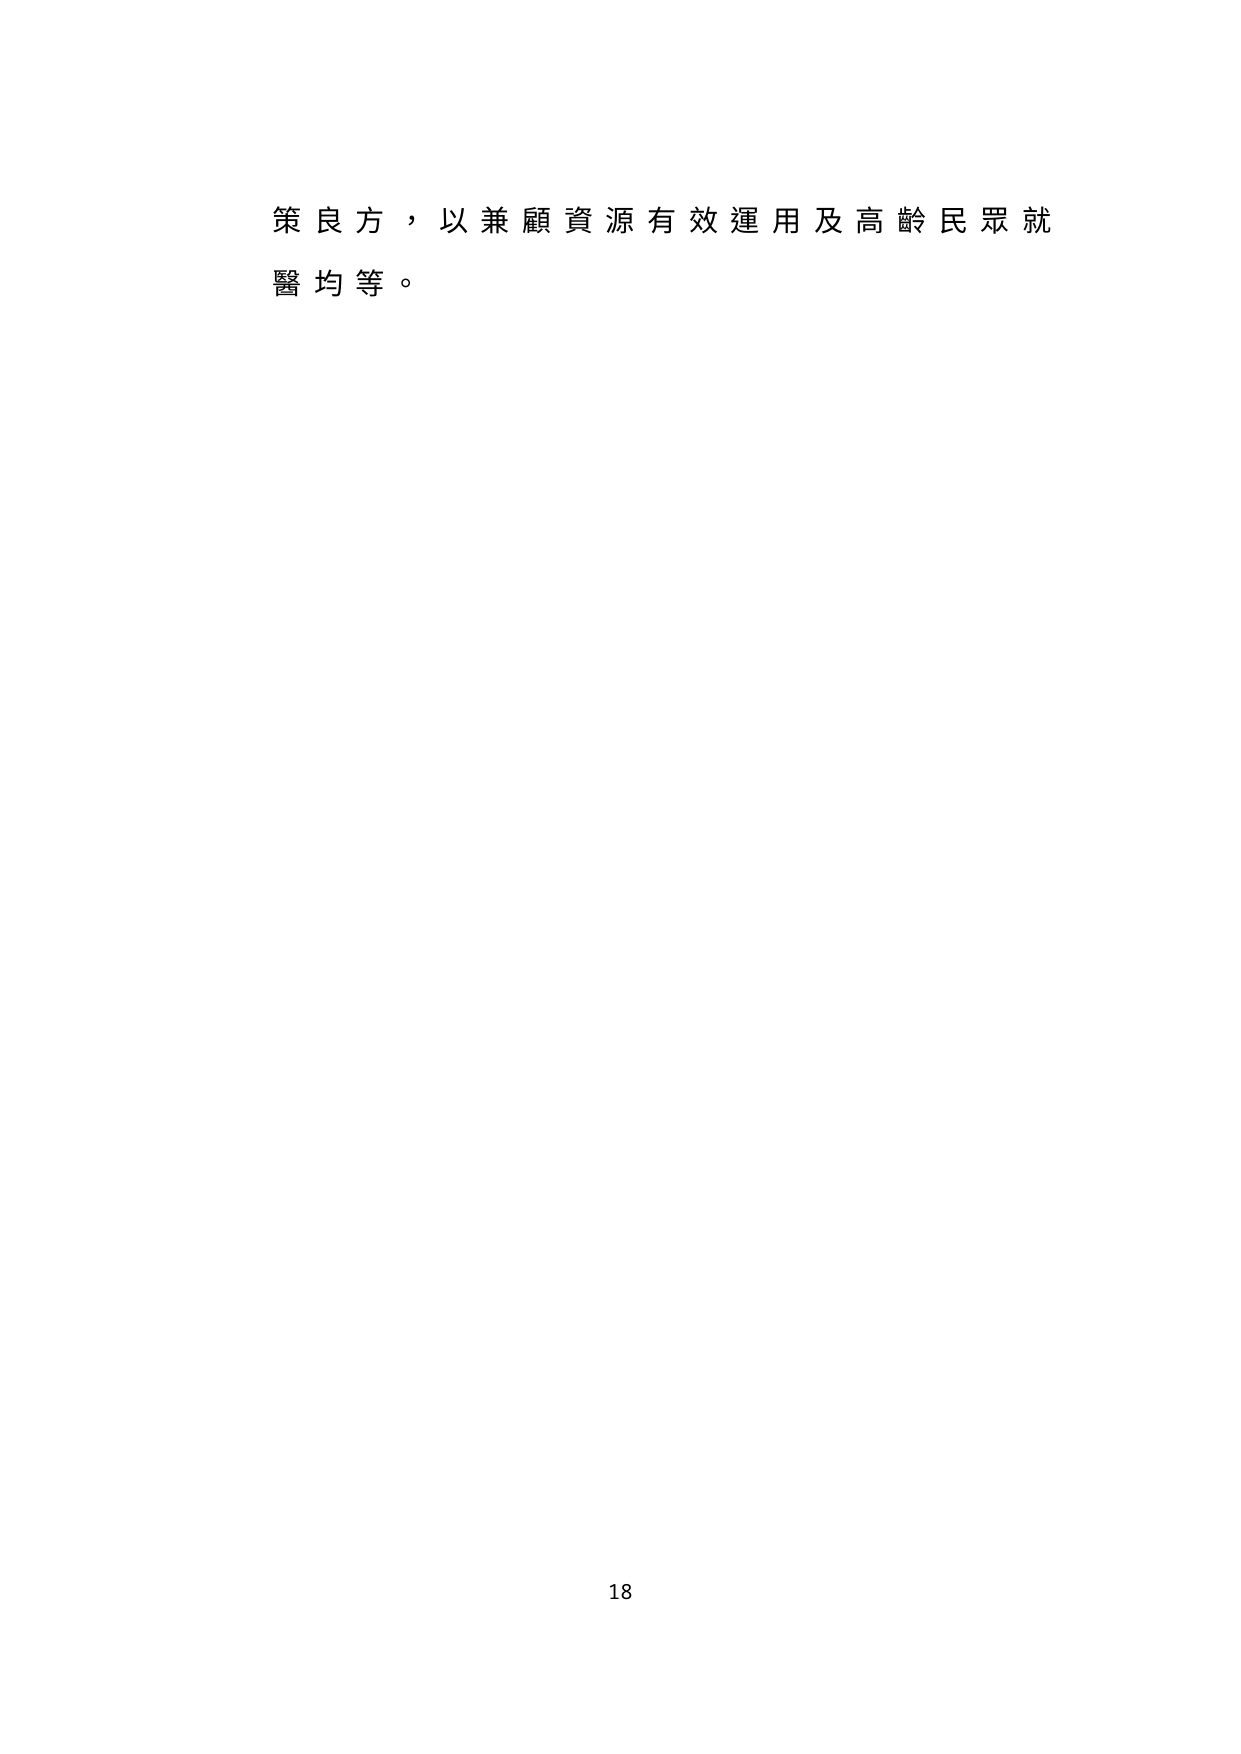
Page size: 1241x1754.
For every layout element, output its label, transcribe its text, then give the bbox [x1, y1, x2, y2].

text 策良方，以兼顧資源有效運用及高齡民眾就醫均等。 [242, 177, 1058, 302]
